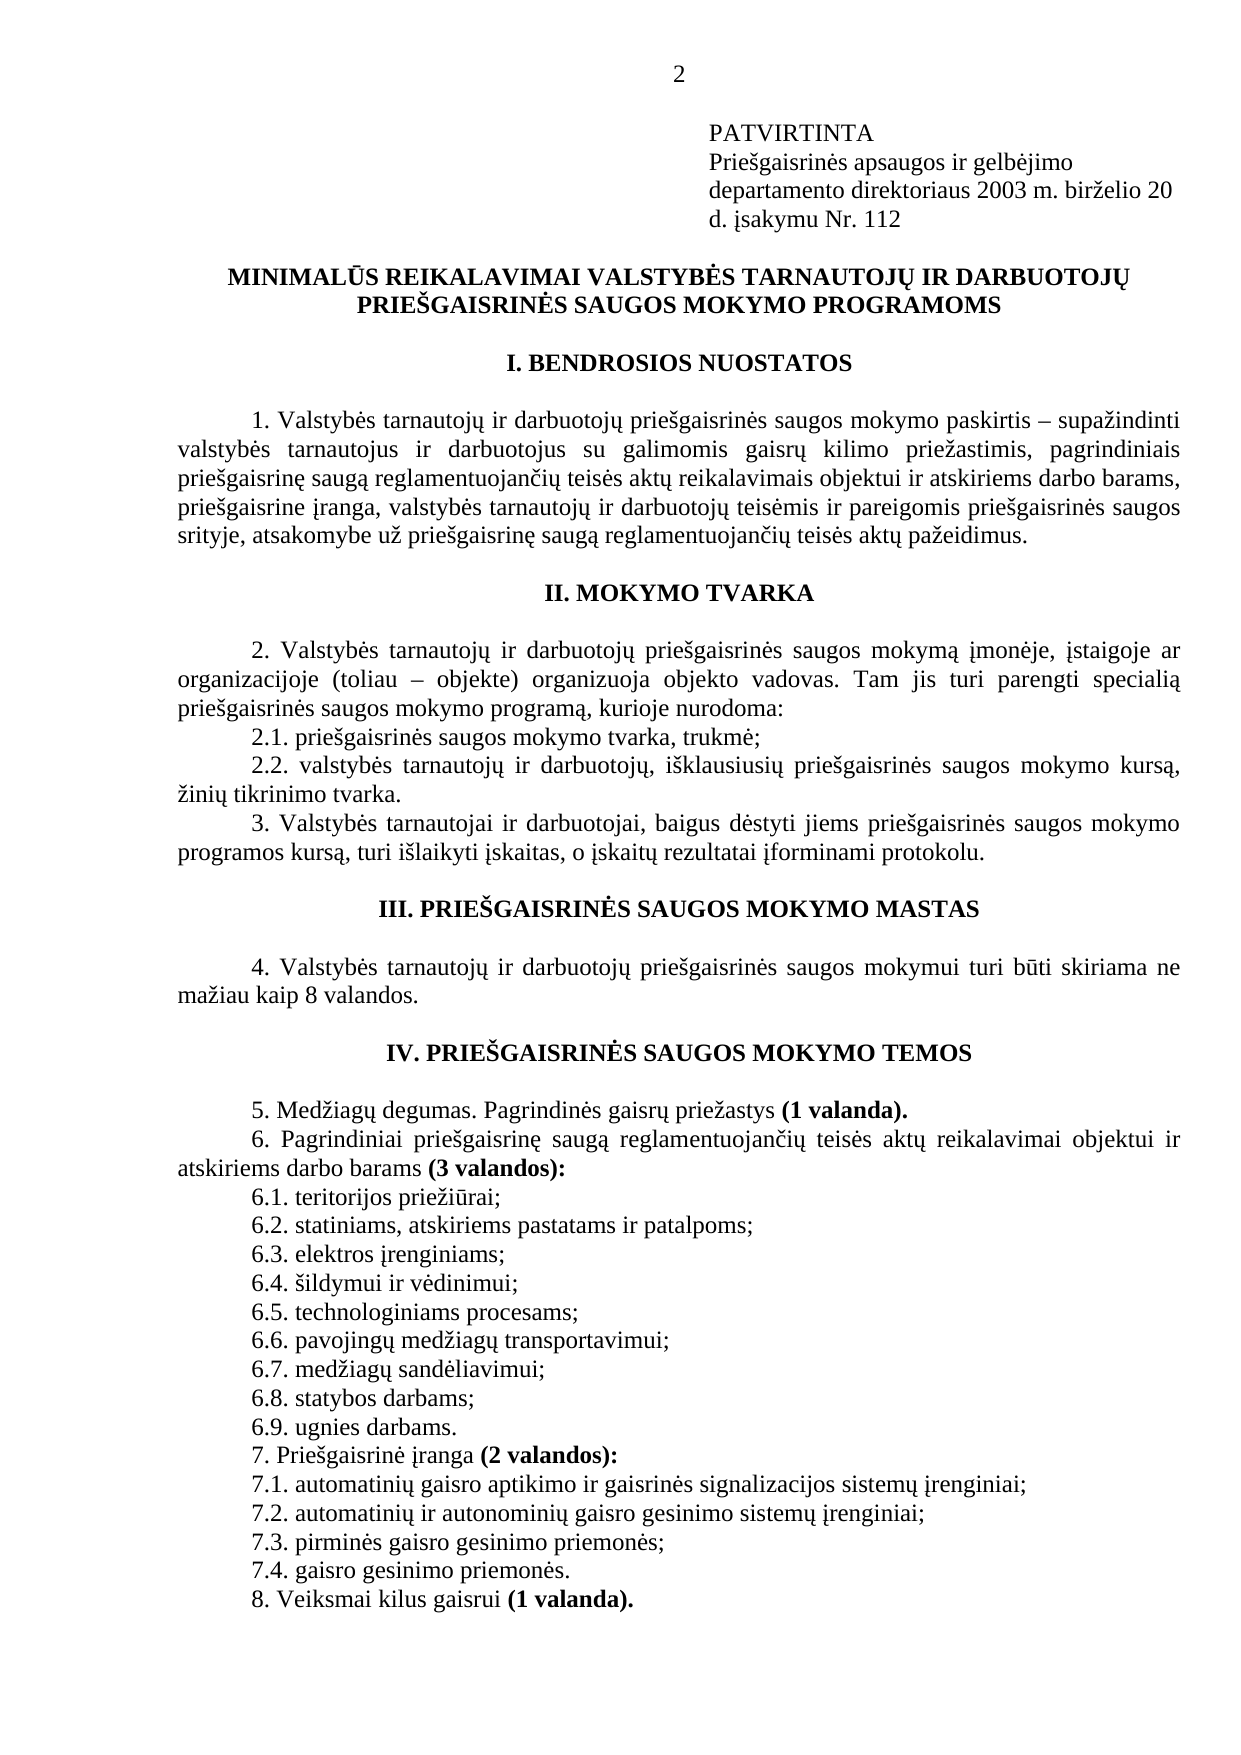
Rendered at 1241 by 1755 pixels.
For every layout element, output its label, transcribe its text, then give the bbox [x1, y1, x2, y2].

text 6. Pagrindiniai priešgaisrinę saugą reglamentuojančių teisės aktų reikalavimai objektui ir atskiriems darbo barams (3 valandos): [177, 1124, 1181, 1182]
text 6.5. technologiniams procesams; [177, 1297, 1181, 1326]
text 2.2. valstybės tarnautojų ir darbuotojų, išklausiusių priešgaisrinės saugos mokymo kursą, žinių tikrinimo tvarka. [177, 751, 1181, 808]
text 6.1. teritorijos priežiūrai; [177, 1182, 1181, 1211]
text 6.2. statiniams, atskiriems pastatams ir patalpoms; [177, 1211, 1181, 1239]
text 7.2. automatinių ir autonominių gaisro gesinimo sistemų įrenginiai; [177, 1498, 1181, 1527]
text 8. Veiksmai kilus gaisrui (1 valanda). [177, 1584, 1181, 1613]
text 2.1. priešgaisrinės saugos mokymo tvarka, trukmė; [177, 722, 1181, 751]
text III. PRIEŠGAISRINĖS SAUGOS MOKYMO MASTAS [177, 894, 1181, 923]
text 6.7. medžiagų sandėliavimui; [177, 1354, 1181, 1383]
text 2. Valstybės tarnautojų ir darbuotojų priešgaisrinės saugos mokymą įmonėje, įstaigoje ar organizacijoje (toliau – objekte) organizuoja objekto vadovas. Tam jis turi parengti specialią priešgaisrinės saugos mokymo programą, kurioje nurodoma: [177, 636, 1181, 722]
text 6.4. šildymui ir vėdinimui; [177, 1268, 1181, 1297]
text IV. PRIEŠGAISRINĖS SAUGOS MOKYMO TEMOS [177, 1038, 1181, 1067]
text Priešgaisrinės apsaugos ir gelbėjimo [177, 147, 1181, 176]
text 7. Priešgaisrinė įranga (2 valandos): [177, 1441, 1181, 1469]
text 6.6. pavojingų medžiagų transportavimui; [177, 1326, 1181, 1354]
text II. MOKYMO TVARKA [177, 578, 1181, 607]
text departamento direktoriaus 2003 m. birželio 20 [177, 176, 1181, 204]
text 3. Valstybės tarnautojai ir darbuotojai, baigus dėstyti jiems priešgaisrinės saugos mokymo programos kursą, turi išlaikyti įskaitas, o įskaitų rezultatai įforminami protokolu. [177, 808, 1181, 866]
text PATVIRTINTA [709, 118, 1181, 147]
text 7.1. automatinių gaisro aptikimo ir gaisrinės signalizacijos sistemų įrenginiai; [177, 1469, 1181, 1498]
text 4. Valstybės tarnautojų ir darbuotojų priešgaisrinės saugos mokymui turi būti skiriama ne mažiau kaip 8 valandos. [177, 952, 1181, 1009]
text MINIMALŪS REIKALAVIMAI VALSTYBĖS TARNAUTOJŲ IR DARBUOTOJŲ PRIEŠGAISRINĖS SAUGOS MOKYMO PROGRAMOMS [177, 262, 1181, 319]
text 6.9. ugnies darbams. [177, 1412, 1181, 1441]
text 1. Valstybės tarnautojų ir darbuotojų priešgaisrinės saugos mokymo paskirtis – supažindinti valstybės tarnautojus ir darbuotojus su galimomis gaisrų kilimo priežastimis, pagrindiniais priešgaisrinę saugą reglamentuojančių teisės aktų reikalavimais objektui ir atskiriems darbo barams, priešgaisrine įranga, valstybės tarnautojų ir darbuotojų teisėmis ir pareigomis priešgaisrinės saugos srityje, atsakomybe už priešgaisrinę saugą reglamentuojančių teisės aktų pažeidimus. [177, 406, 1181, 549]
text 7.4. gaisro gesinimo priemonės. [177, 1556, 1181, 1584]
text 6.8. statybos darbams; [177, 1383, 1181, 1412]
text d. įsakymu Nr. 112 [177, 204, 1181, 233]
text 7.3. pirminės gaisro gesinimo priemonės; [177, 1527, 1181, 1556]
text 5. Medžiagų degumas. Pagrindinės gaisrų priežastys (1 valanda). [177, 1096, 1181, 1124]
text 6.3. elektros įrenginiams; [177, 1239, 1181, 1268]
text I. BENDROSIOS NUOSTATOS [177, 348, 1181, 377]
